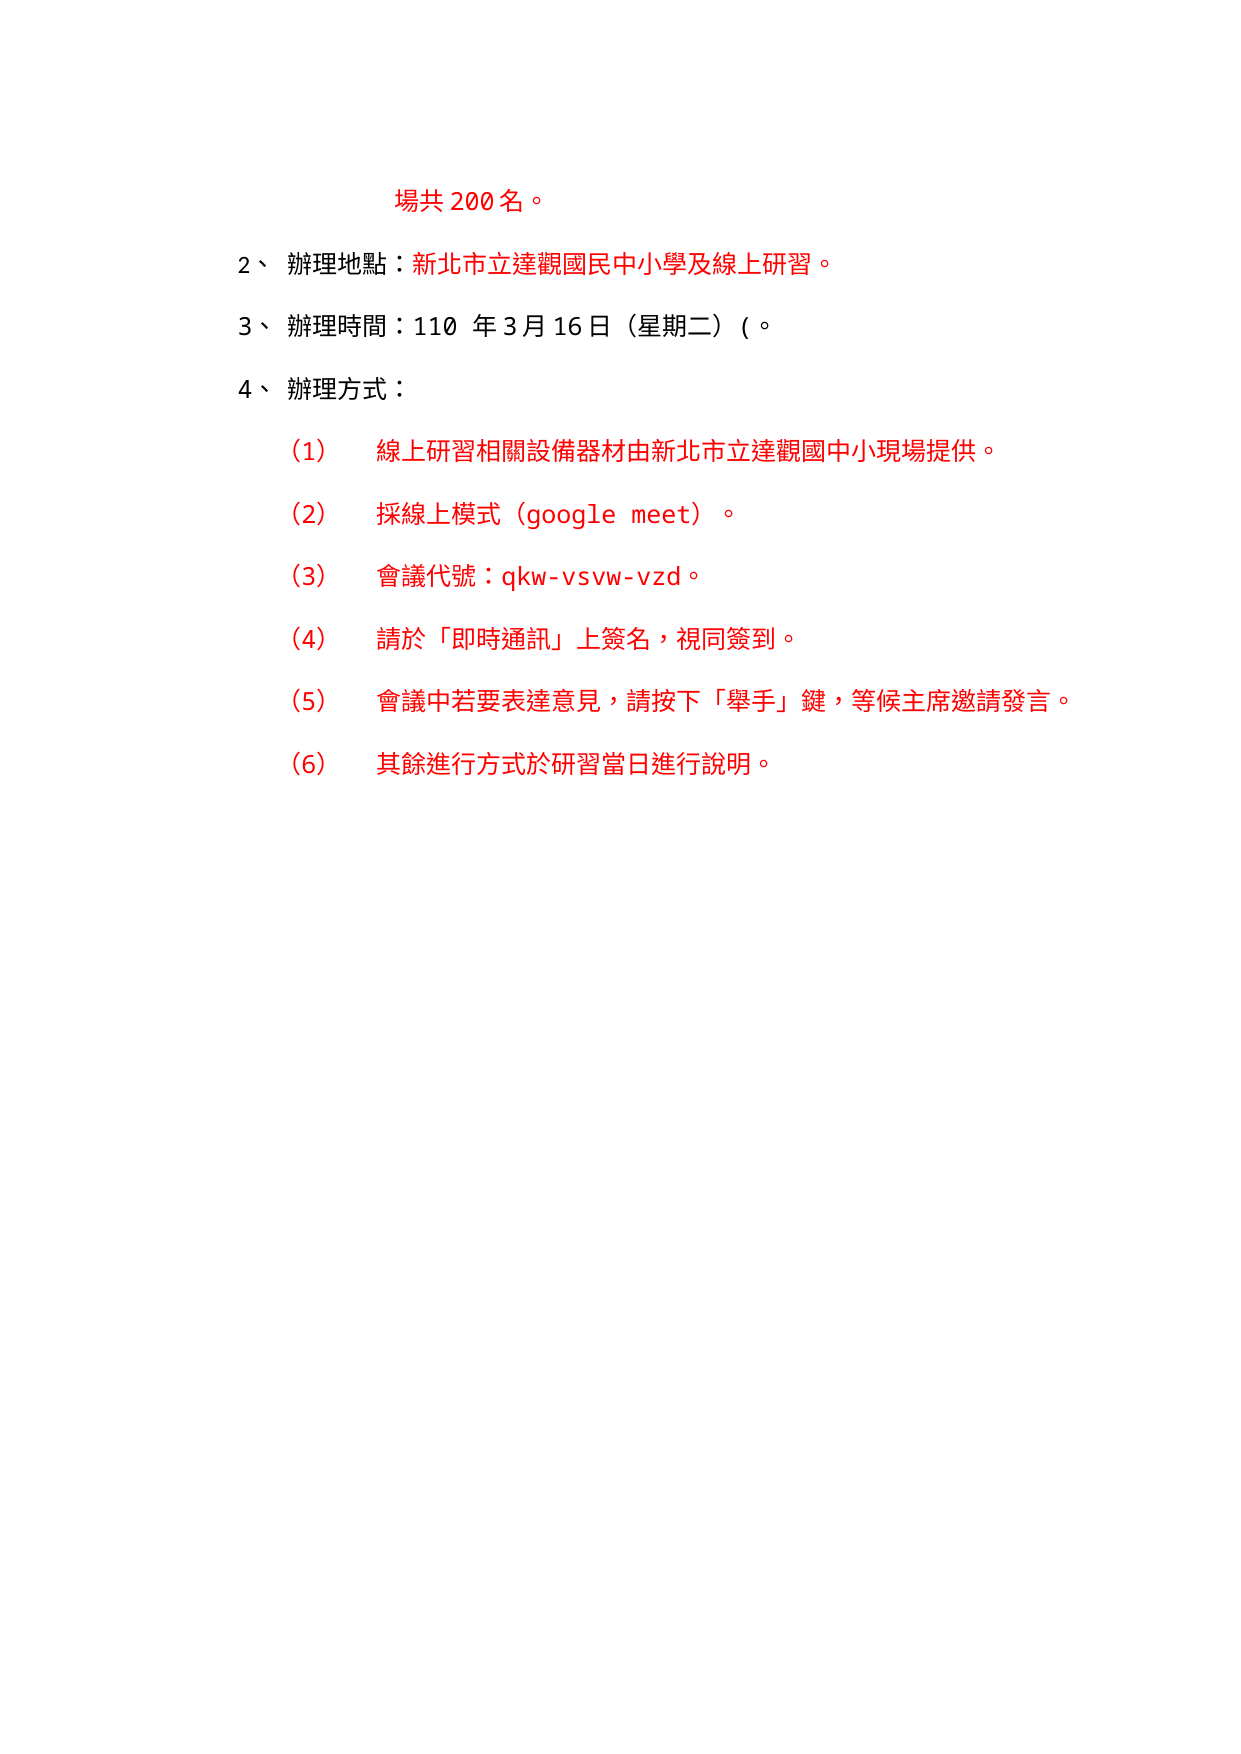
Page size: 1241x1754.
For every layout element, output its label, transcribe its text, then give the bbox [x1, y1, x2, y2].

list 會議代號：qkw-vsvw-vzd。 [276, 533, 1093, 596]
list 線上研習相關設備器材由新北市立達觀國中小現場提供。 [276, 408, 1093, 471]
list 其餘進行方式於研習當日進行說明。 [276, 721, 1093, 783]
list 辦理方式： [237, 346, 1093, 408]
list 辦理地點：新北市立達觀國民中小學及線上研習。 [237, 221, 1093, 283]
list 採線上模式（google meet）。 [276, 471, 1093, 533]
list 請於「即時通訊」上簽名，視同簽到。 [276, 596, 1093, 658]
list 辦理時間：110 年3月16日（星期二）(。 [237, 283, 1093, 346]
list 場共200名。 [276, 158, 1093, 221]
list 會議中若要表達意見，請按下「舉手」鍵，等候主席邀請發言。 [276, 658, 1093, 721]
